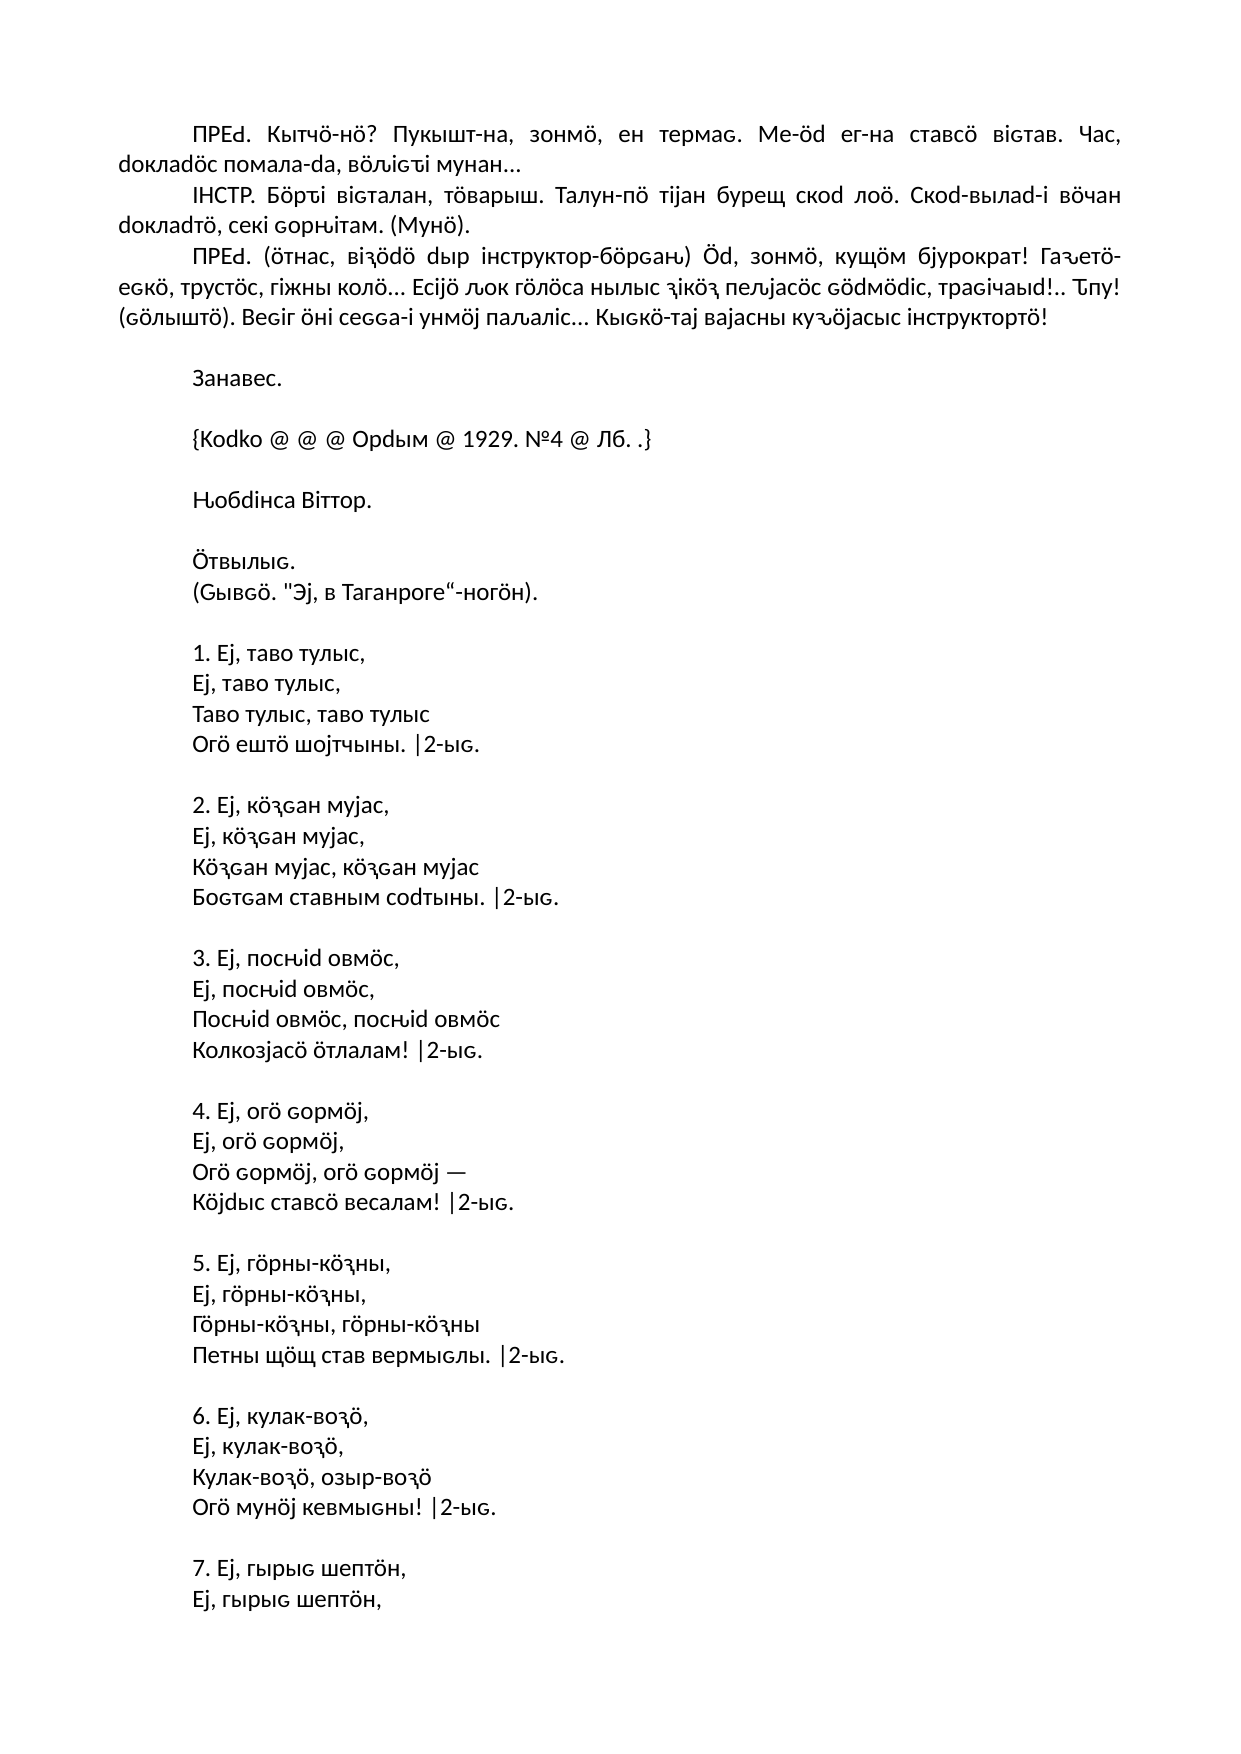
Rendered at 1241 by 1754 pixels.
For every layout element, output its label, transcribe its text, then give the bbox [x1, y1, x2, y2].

text 6. Еј, кулак-воԇӧ, [118, 1400, 1122, 1431]
text Ԋобԁінса Віттор. [118, 484, 1122, 515]
text {Kodko @ @ @ Орԁым @ 1929. №4 @ Лб. .} [118, 423, 1122, 454]
text 3. Еј, посԋіԁ овмӧс, [118, 942, 1122, 973]
text Огӧ мунӧј кевмыԍны! |2-ыԍ. [118, 1492, 1122, 1522]
text Еј, гырыԍ шептӧн, [118, 1583, 1122, 1614]
text ПРЕԀ. (ӧтнас, віԇӧԁӧ ԁыр інструктор-бӧрԍаԋ) Ӧԁ, зонмӧ, кущӧм бјурократ! Гаԅетӧ-еԍкӧ, трустӧс, гіжны колӧ... Есіјӧ ԉок гӧлӧса нылыс ԇікӧԇ пеԉјасӧс ԍӧԁмӧԁіс, траԍічаыԁ!.. Ԏпу! (ԍӧлыштӧ). Веԍіг ӧні сеԍԍа-і унмӧј паԉаліс... Кыԍкӧ-тај вајасны куԅӧјасыс інструктортӧ! [118, 240, 1122, 332]
text Ӧтвылыԍ. [118, 545, 1122, 576]
text 7. Еј, гырыԍ шептӧн, [118, 1553, 1122, 1583]
text Боԍтԍам ставным соԁтыны. |2-ыԍ. [118, 881, 1122, 912]
text Еј, посԋіԁ овмӧс, [118, 973, 1122, 1003]
text Еј, кулак-воԇӧ, [118, 1431, 1122, 1461]
text 2. Еј, кӧԇԍан мујас, [118, 789, 1122, 820]
text Огӧ ԍормӧј, огӧ ԍормӧј — [118, 1156, 1122, 1186]
text Огӧ ештӧ шојтчыны. |2-ыԍ. [118, 728, 1122, 759]
text Гӧрны-кӧԇны, гӧрны-кӧԇны [118, 1308, 1122, 1339]
text Таво тулыс, таво тулыс [118, 698, 1122, 728]
text Колкозјасӧ ӧтлалам! |2-ыԍ. [118, 1034, 1122, 1064]
text Посԋіԁ овмӧс, посԋіԁ овмӧс [118, 1003, 1122, 1034]
text Петны щӧщ став вермыԍлы. |2-ыԍ. [118, 1339, 1122, 1369]
text Еј, гӧрны-кӧԇны, [118, 1278, 1122, 1308]
text Еј, огӧ ԍормӧј, [118, 1125, 1122, 1156]
text 4. Еј, огӧ ԍормӧј, [118, 1095, 1122, 1125]
text Кӧԇԍан мујас, кӧԇԍан мујас [118, 851, 1122, 881]
text (Ԍывԍӧ. "Эј, в Таганроге“-ногӧн). [118, 576, 1122, 606]
text Еј, таво тулыс, [118, 667, 1122, 698]
text Занавес. [118, 362, 1122, 393]
text Кулак-воԇӧ, озыр-воԇӧ [118, 1461, 1122, 1492]
text ІНСТР. Бӧрԏі віԍталан, тӧварыш. Талун-пӧ тіјан бурещ скоԁ лоӧ. Скоԁ-вылаԁ-і вӧчан ԁоклаԁтӧ, секі ԍорԋітам. (Мунӧ). [118, 179, 1122, 240]
text Кӧјԁыс ставсӧ весалам! |2-ыԍ. [118, 1186, 1122, 1217]
text 1. Еј, таво тулыс, [118, 637, 1122, 667]
text Еј, кӧԇԍан мујас, [118, 820, 1122, 851]
text 5. Еј, гӧрны-кӧԇны, [118, 1247, 1122, 1278]
text ПРЕԀ. Кытчӧ-нӧ? Пукышт-на, зонмӧ, ен термаԍ. Ме-ӧԁ ег-на ставсӧ віԍтав. Час, ԁоклаԁӧс помала-ԁа, вӧԉіԍԏі мунан... [118, 118, 1122, 179]
